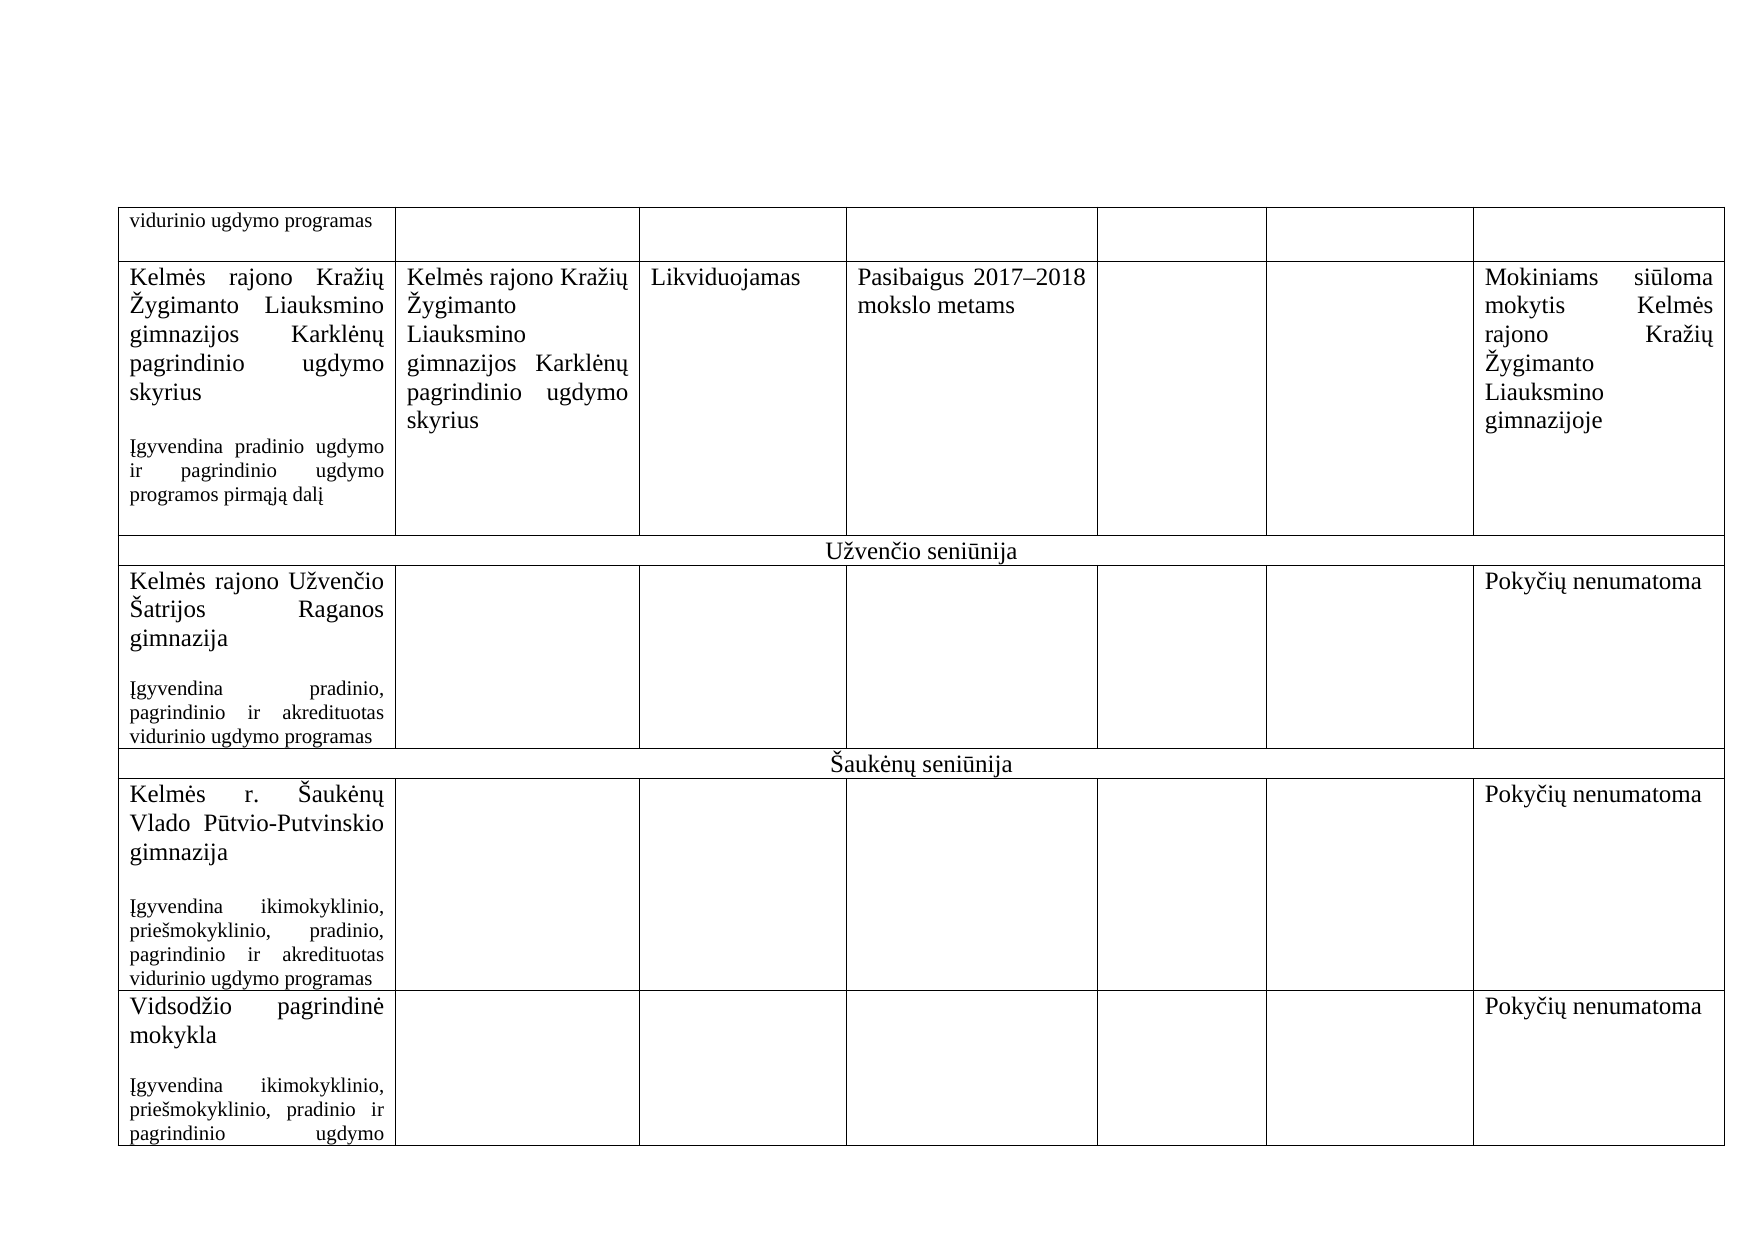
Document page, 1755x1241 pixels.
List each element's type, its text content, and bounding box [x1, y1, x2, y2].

table_cell [1098, 262, 1266, 535]
table_cell [1267, 208, 1473, 261]
table_cell [1098, 991, 1266, 1145]
table_cell [1098, 779, 1266, 990]
table_cell Vidsodžio pagrindinė mokykla Įgyvendina ikimokyklinio, priešmokyklinio, pradinio ir pagrindinio ugdymo [119, 991, 395, 1145]
table_cell [1267, 566, 1473, 748]
table_cell vidurinio ugdymo programas [119, 208, 395, 261]
table_cell [640, 779, 846, 990]
table_cell Kelmės rajono Kražių Žygimanto Liauksmino gimnazijos Karklėnų pagrindinio ugdymo skyrius Įgyvendina pradinio ugdymo ir pagrindinio ugdymo programos pirmąją dalį [119, 262, 395, 535]
table_cell [847, 566, 1097, 748]
table_cell [640, 208, 846, 261]
table_cell [1098, 566, 1266, 748]
table_cell Mokiniams siūloma mokytis Kelmės rajono Kražių Žygimanto Liauksmino gimnazijoje [1474, 262, 1724, 535]
table_cell [1267, 262, 1473, 535]
table_cell [1098, 208, 1266, 261]
table_cell [396, 779, 639, 990]
table_cell Pokyčių nenumatoma [1474, 991, 1724, 1145]
table_cell Pasibaigus 2017–2018 mokslo metams [847, 262, 1097, 535]
table_cell [847, 991, 1097, 1145]
table_cell [640, 991, 846, 1145]
table_cell Likviduojamas [640, 262, 846, 535]
table_cell [396, 566, 639, 748]
table_cell [1267, 779, 1473, 990]
table_cell Pokyčių nenumatoma [1474, 566, 1724, 748]
table_cell [1474, 208, 1724, 261]
table_cell [1267, 991, 1473, 1145]
table_cell [396, 991, 639, 1145]
table_cell Kelmės rajono Kražių Žygimanto Liauksmino gimnazijos Karklėnų pagrindinio ugdymo skyrius [396, 262, 639, 535]
table_cell Šaukėnų seniūnija [119, 749, 1724, 778]
table_cell [847, 208, 1097, 261]
table_cell [847, 779, 1097, 990]
table_cell Užvenčio seniūnija [119, 536, 1724, 565]
table_cell Kelmės r. Šaukėnų Vlado Pūtvio-Putvinskio gimnazija Įgyvendina ikimokyklinio, priešmokyklinio, pradinio, pagrindinio ir akredituotas vidurinio ugdymo programas [119, 779, 395, 990]
table_cell [396, 208, 639, 261]
table_cell [640, 566, 846, 748]
table_cell Kelmės rajono Užvenčio Šatrijos Raganos gimnazija Įgyvendina pradinio, pagrindinio ir akredituotas vidurinio ugdymo programas [119, 566, 395, 748]
table_cell Pokyčių nenumatoma [1474, 779, 1724, 990]
